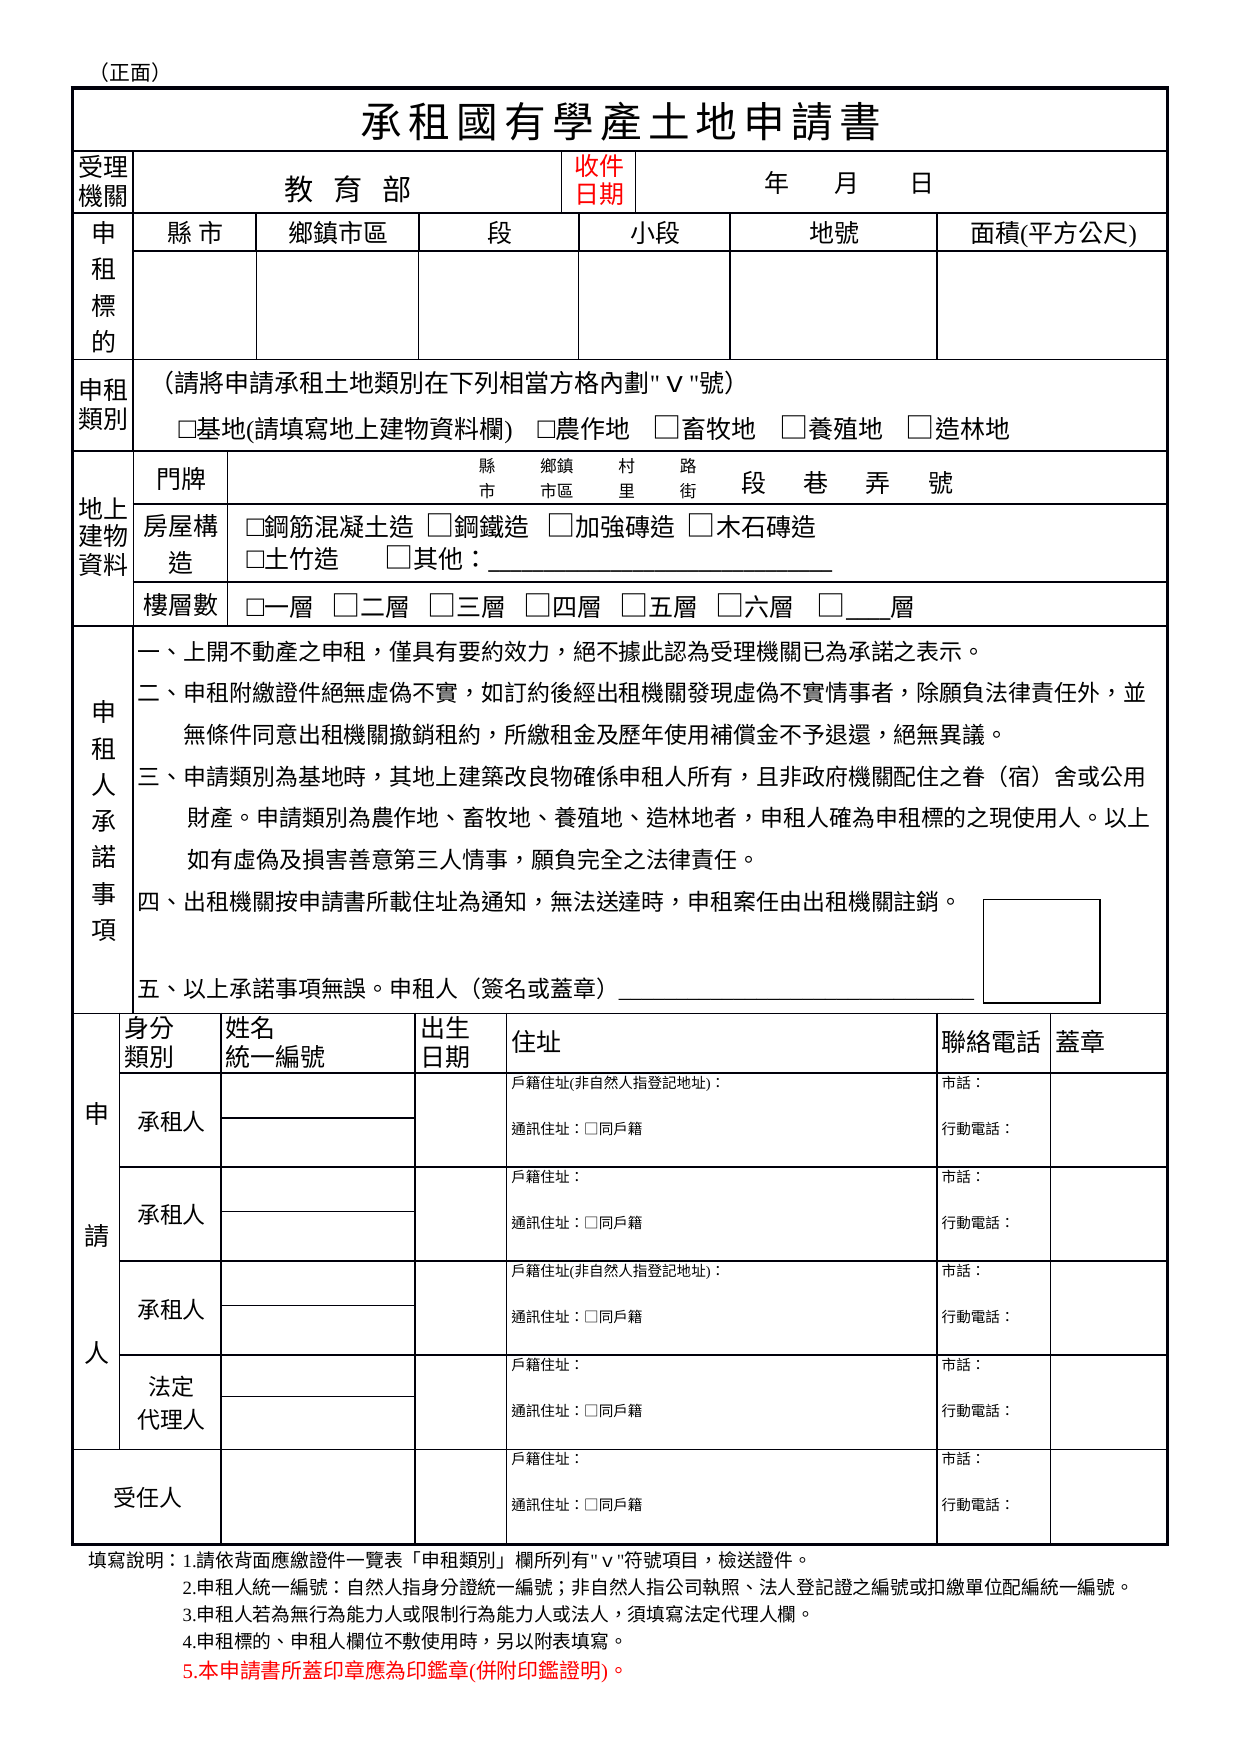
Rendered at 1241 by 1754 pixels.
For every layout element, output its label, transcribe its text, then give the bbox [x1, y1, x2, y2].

table_cell [222, 1119, 414, 1166]
table_cell 申 租 標 的 [74, 214, 132, 359]
table_cell [416, 1262, 506, 1354]
table_cell 申 請 人 [74, 1014, 119, 1448]
table_cell [1051, 1262, 1166, 1354]
table_cell 市話： 行動電話： [938, 1168, 1050, 1260]
table_cell 縣 市 鄉鎮市區 村里 路街 段 巷 弄 號 [228, 452, 1166, 503]
table_cell [731, 252, 936, 359]
table_cell 收件日期 [562, 152, 635, 212]
table_cell [1051, 1450, 1166, 1542]
table_cell [1051, 1168, 1166, 1260]
table_cell 縣 市 [134, 214, 255, 250]
text 3.申租人若為無行為能力人或限制行為能力人或法人，須填寫法定代理人欄。 [182, 1600, 1152, 1627]
table_cell 教 育 部 [134, 152, 561, 212]
table_cell [1051, 1356, 1166, 1448]
table_cell 受任人 [74, 1450, 220, 1542]
table_cell 承租人 [120, 1074, 220, 1166]
table_cell 地上建物資料 [74, 452, 133, 625]
table_cell [222, 1262, 414, 1305]
table_cell 姓名 統一編號 [222, 1014, 414, 1072]
table_cell [416, 1074, 506, 1166]
table_cell 面積(平方公尺) [938, 214, 1166, 250]
table_cell 市話： 行動電話： [938, 1356, 1050, 1448]
table_cell 房屋構造 [134, 505, 227, 581]
text 填寫說明：1.請依背面應繳證件一覽表「申租類別」欄所列有"ｖ"符號項目，檢送證件。 [89, 1546, 1152, 1573]
table_header 承租國有學產土地申請書 [74, 90, 1166, 150]
text 2.申租人統一編號：自然人指身分證統一編號；非自然人指公司執照、法人登記證之編號或扣繳單位配編統一編號。 [182, 1573, 1152, 1600]
table_cell 承租人 [120, 1168, 220, 1260]
table_cell [416, 1168, 506, 1260]
table_cell [419, 252, 578, 359]
table_cell 小段 [580, 214, 729, 250]
table_cell 戶籍住址(非自然人指登記地址)： 通訊住址：□同戶籍 [507, 1074, 936, 1166]
table_cell [222, 1356, 414, 1396]
table_cell [222, 1450, 414, 1542]
table_cell [222, 1306, 414, 1354]
table_cell □一層 □二層 □三層 □四層 □五層 □六層 □____層 [228, 583, 1166, 625]
table_cell 聯絡電話 [938, 1014, 1050, 1072]
table_cell 申租 類別 [74, 360, 132, 450]
table_cell □鋼筋混凝土造 □鋼鐵造 □加強磚造 □木石磚造 □土竹造 □其他：_______________________________ [228, 505, 1166, 581]
table_cell [257, 252, 418, 359]
table_cell 承租人 [120, 1262, 220, 1354]
table_cell [134, 252, 256, 359]
table_cell 戶籍住址： 通訊住址：□同戶籍 [507, 1356, 936, 1448]
text （正面） [89, 56, 1152, 86]
table_cell [222, 1074, 414, 1117]
table_cell 段 [420, 214, 578, 250]
text 5.本申請書所蓋印章應為印鑑章(併附印鑑證明)。 [182, 1654, 1152, 1684]
table_cell [938, 252, 1166, 359]
table_cell 市話： 行動電話： [938, 1262, 1050, 1354]
table_cell （請將申請承租土地類別在下列相當方格內劃"ｖ"號） □基地(請填寫地上建物資料欄) □農作地 □畜牧地 □養殖地 □造林地 [134, 360, 1166, 450]
table_cell 身分 類別 [120, 1014, 220, 1072]
table_cell 受理 機關 [74, 152, 132, 212]
table_cell [222, 1212, 414, 1260]
table_cell 戶籍住址： 通訊住址：□同戶籍 [507, 1168, 936, 1260]
table_cell [416, 1450, 506, 1542]
text 4.申租標的、申租人欄位不敷使用時，另以附表填寫。 [182, 1627, 1152, 1654]
table_cell 地號 [731, 214, 936, 250]
table_cell [1051, 1074, 1166, 1166]
table_cell 樓層數 [134, 583, 227, 625]
table_cell 市話： 行動電話： [938, 1450, 1050, 1542]
table_cell 戶籍住址(非自然人指登記地址)： 通訊住址：□同戶籍 [507, 1262, 936, 1354]
table_cell [222, 1168, 414, 1211]
table_cell 年 月 日 [636, 152, 1166, 212]
table_cell [222, 1397, 414, 1448]
table_cell 門牌 [134, 452, 227, 503]
table_cell 蓋章 [1051, 1014, 1166, 1072]
table_cell 鄉鎮市區 [257, 214, 418, 250]
table_cell 戶籍住址： 通訊住址：□同戶籍 [507, 1450, 936, 1542]
table_cell 申 租 人 承 諾 事 項 [74, 627, 132, 1013]
table_cell 住址 [507, 1014, 936, 1072]
table_cell [416, 1356, 506, 1448]
table_cell 市話： 行動電話： [938, 1074, 1050, 1166]
table_cell 法定 代理人 [120, 1356, 220, 1448]
table_cell 一、上開不動產之申租，僅具有要約效力，絕不據此認為受理機關已為承諾之表示。 二、申租附繳證件絕無虛偽不實，如訂約後經出租機關發現虛偽不實情事者，除願負法律責任外，並無條件同意出租機關撤銷租約，所繳租金及歷年使用補償金不予退還，絕無異議。 三、申請類別為基地時，其地上建築改良物確係申租人所有，且非政府機關配住之眷（宿）舍或公用財產。申請類別為農作地、畜牧地、養殖地、造林地者，申租人確為申租標的之現使用人。以上如有虛偽及損害善意第三人情事，願負完全之法律責任。 四、出租機關按申請書所載住址為通知，無法送達時，申租案任由出租機關註銷。 五、以上承諾事項無誤。申租人（簽名或蓋章）_______________________________ [134, 627, 1166, 1013]
table_cell 出生 日期 [416, 1014, 506, 1072]
table_cell [579, 252, 729, 359]
